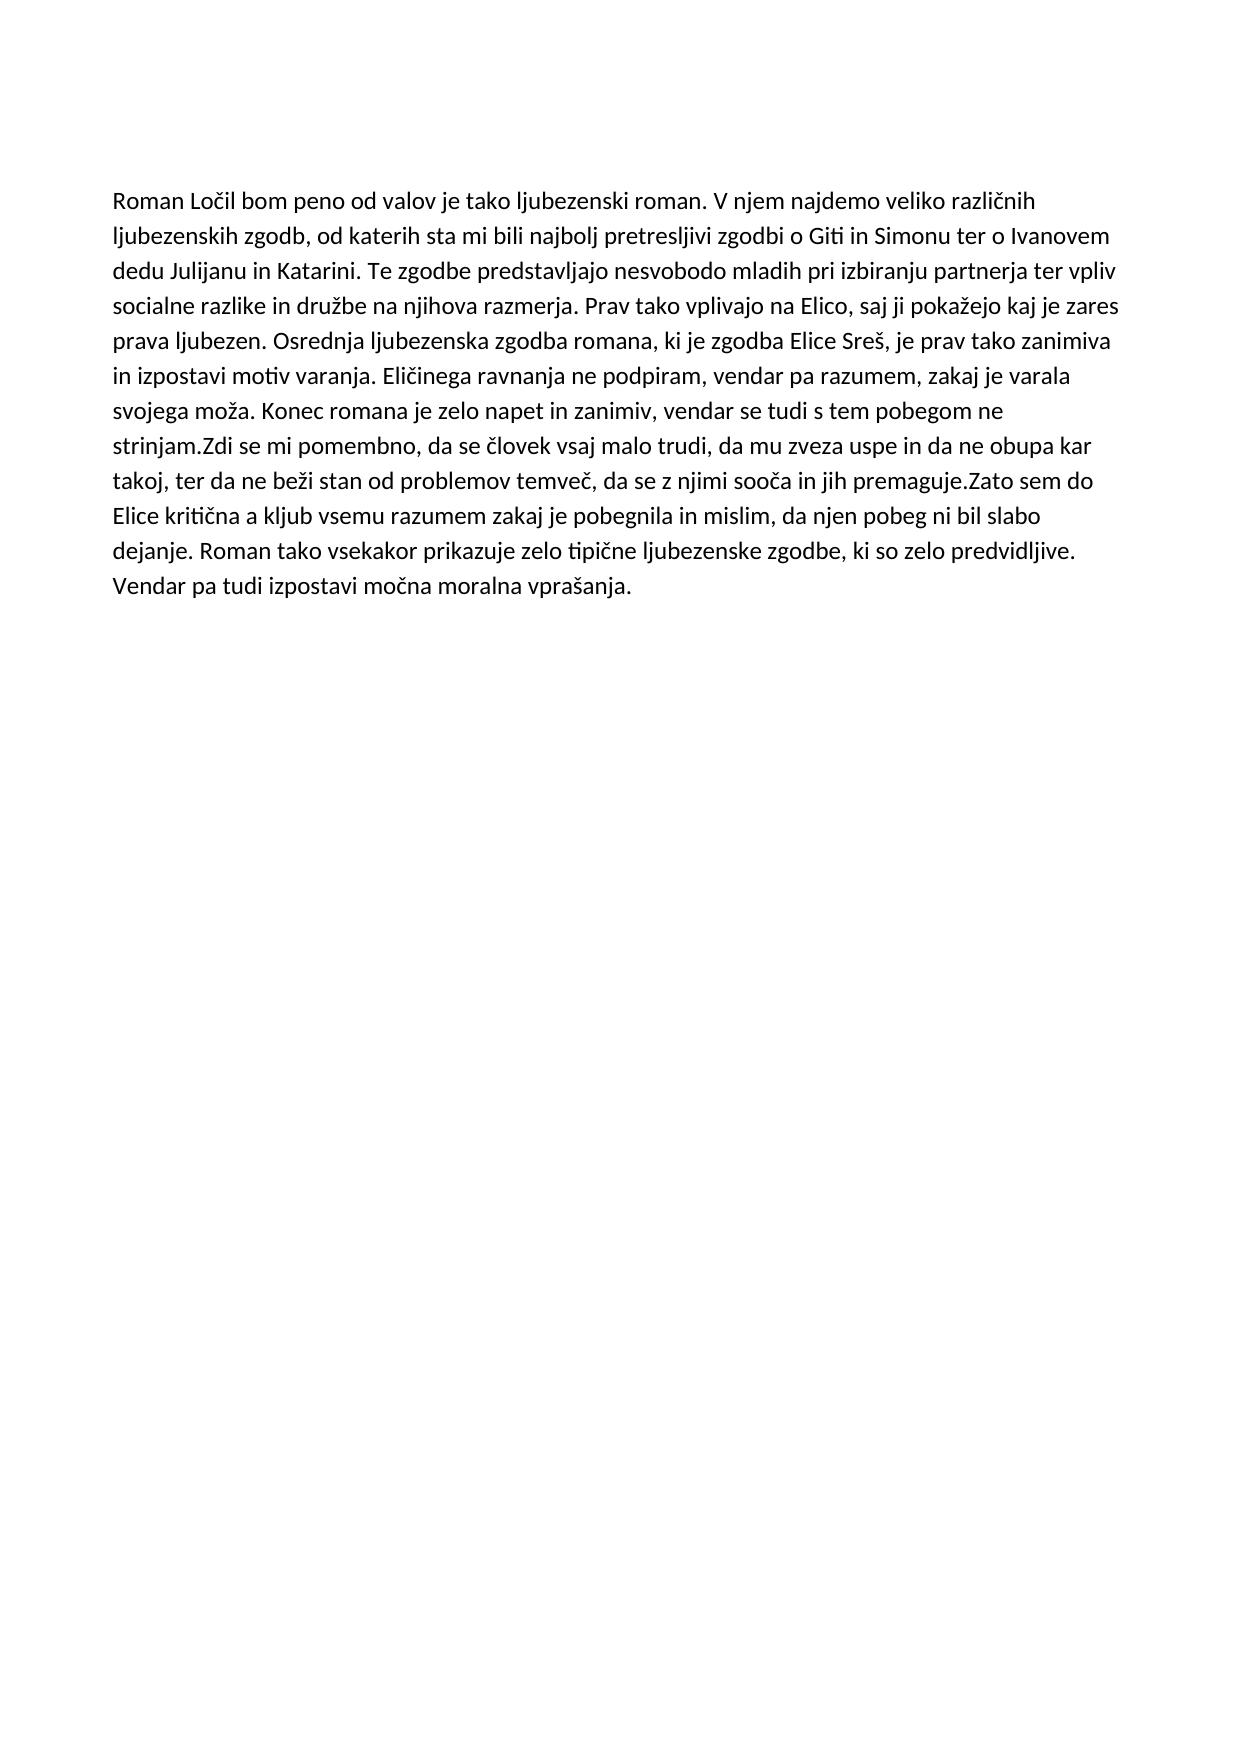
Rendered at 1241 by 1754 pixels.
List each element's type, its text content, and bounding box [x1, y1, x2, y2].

text Roman Ločil bom peno od valov je tako ljubezenski roman. V njem najdemo veliko različnih ljubezenskih zgodb, od katerih sta mi bili najbolj pretresljivi zgodbi o Giti in Simonu ter o Ivanovem dedu Julijanu in Katarini. Te zgodbe predstavljajo nesvobodo mladih pri izbiranju partnerja ter vpliv socialne razlike in družbe na njihova razmerja. Prav tako vplivajo na Elico, saj ji pokažejo kaj je zares prava ljubezen. Osrednja ljubezenska zgodba romana, ki je zgodba Elice Sreš, je prav tako zanimiva in izpostavi motiv varanja. Eličinega ravnanja ne podpiram, vendar pa razumem, zakaj je varala svojega moža. Konec romana je zelo napet in zanimiv, vendar se tudi s tem pobegom ne strinjam.Zdi se mi pomembno, da se človek vsaj malo trudi, da mu zveza uspe in da ne obupa kar takoj, ter da ne beži stan od problemov temveč, da se z njimi sooča in jih premaguje.Zato sem do Elice kritična a kljub vsemu razumem zakaj je pobegnila in mislim, da njen pobeg ni bil slabo dejanje. Roman tako vsekakor prikazuje zelo tipične ljubezenske zgodbe, ki so zelo predvidljive. Vendar pa tudi izpostavi močna moralna vprašanja. [112, 150, 1128, 601]
